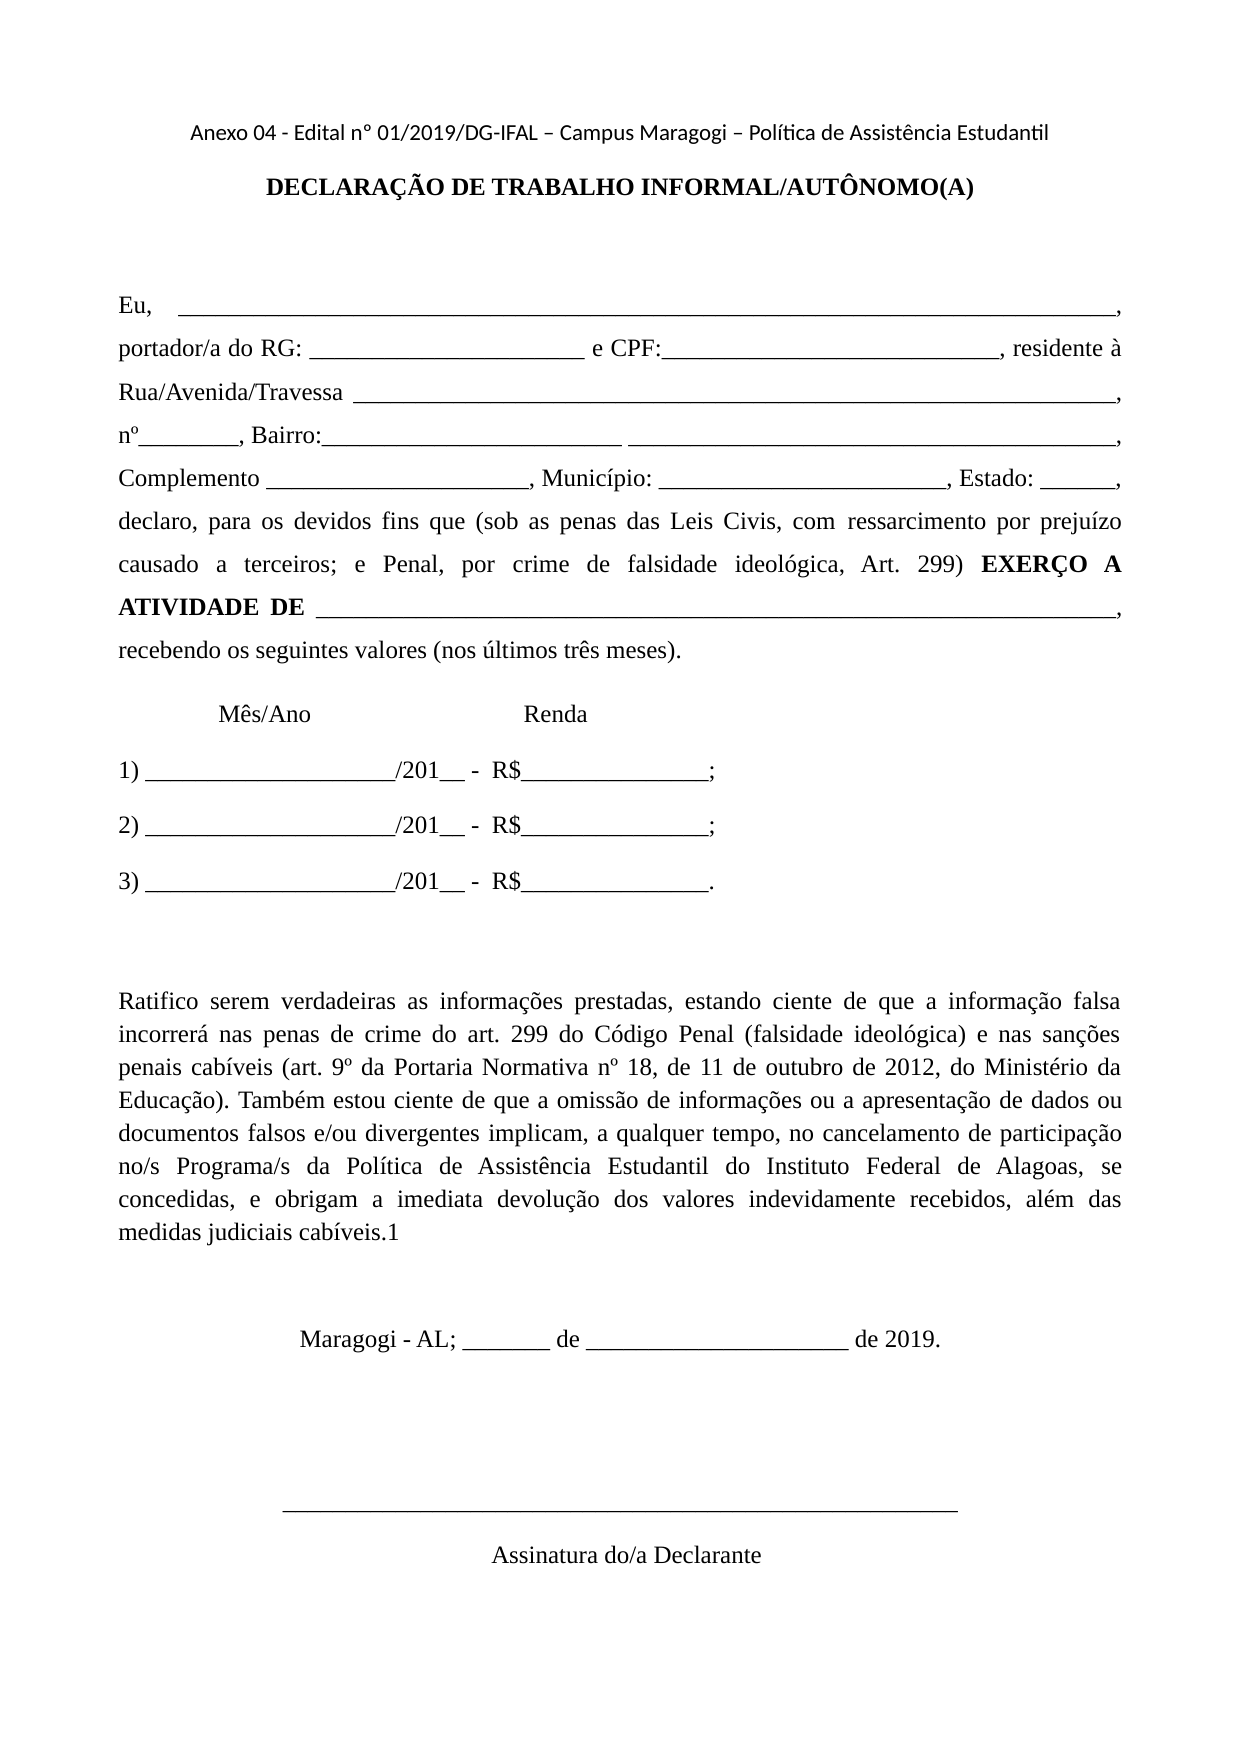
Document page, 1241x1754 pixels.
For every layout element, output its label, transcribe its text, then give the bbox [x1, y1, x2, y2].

text 2) ____________________/201__ - R$_______________; [118, 811, 1122, 839]
text Eu, ___________________________________________________________________________, portador/a do RG: ______________________ e CPF:___________________________, residente à Rua/Avenida/Travessa _____________________________________________________________, nº________, Bairro:________________________ _______________________________________, Complemento _____________________, Município: _______________________, Estado: ______, declaro, para os devidos fins que (sob as penas das Leis Civis, com ressarcimento por prejuízo causado a terceiros; e Penal, por crime de falsidade ideológica, Art. 299) EXERÇO A ATIVIDADE DE ________________________________________________________________, recebendo os seguintes valores (nos últimos três meses). [118, 290, 1122, 664]
text 3) ____________________/201__ - R$_______________. [118, 866, 1122, 895]
text 1) ____________________/201__ - R$_______________; [118, 755, 1122, 784]
text Mês/Ano Renda [118, 699, 1122, 728]
text Anexo 04 - Edital nº 01/2019/DG-IFAL – Campus Maragogi – Política de Assistência Estudantil [118, 118, 1122, 146]
text Assinatura do/a Declarante [118, 1540, 1122, 1569]
text Ratifico serem verdadeiras as informações prestadas, estando ciente de que a informação falsa incorrerá nas penas de crime do art. 299 do Código Penal (falsidade ideológica) e nas sanções penais cabíveis (art. 9º da Portaria Normativa nº 18, de 11 de outubro de 2012, do Ministério da Educação). Também estou ciente de que a omissão de informações ou a apresentação de dados ou documentos falsos e/ou divergentes implicam, a qualquer tempo, no cancelamento de participação no/s Programa/s da Política de Assistência Estudantil do Instituto Federal de Alagoas, se concedidas, e obrigam a imediata devolução dos valores indevidamente recebidos, além das medidas judiciais cabíveis.1 [118, 986, 1122, 1246]
text DECLARAÇÃO DE TRABALHO INFORMAL/AUTÔNOMO(A) [118, 172, 1122, 201]
text ______________________________________________________ [118, 1486, 1122, 1515]
text Maragogi - AL; _______ de _____________________ de 2019. [118, 1324, 1122, 1353]
